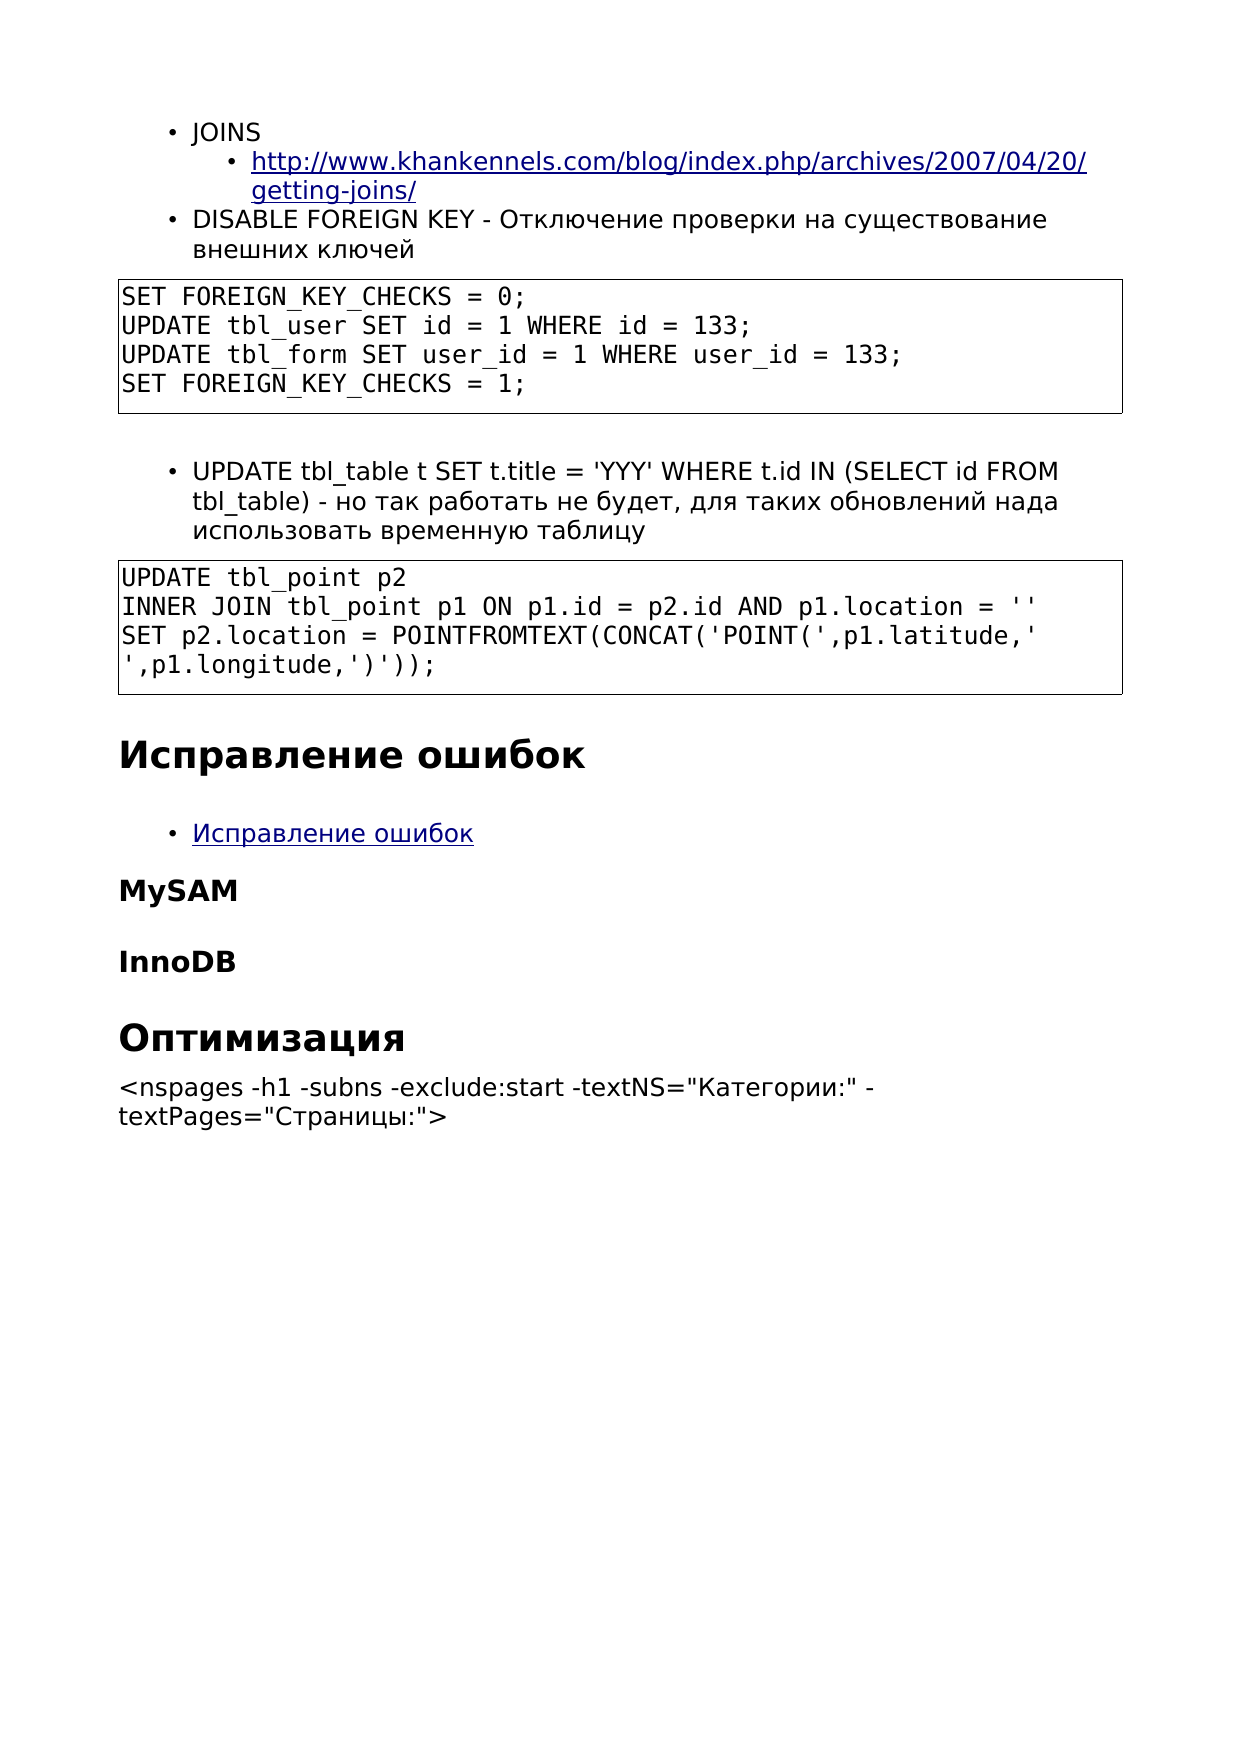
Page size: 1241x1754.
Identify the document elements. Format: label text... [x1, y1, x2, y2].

text <nspages -h1 -subns -exclude:start -textNS="Категории:" -textPages="Страницы:"> [118, 1073, 1122, 1131]
subtitle Исправление ошибок [118, 734, 1122, 778]
subtitle InnoDB [118, 945, 1122, 979]
list JOINS [177, 118, 1122, 147]
list UPDATE tbl_table t SET t.title = 'YYY' WHERE t.id IN (SELECT id FROM tbl_table) - но так работать не будет, для таких обновлений нада использовать временную таблицу [177, 457, 1122, 545]
list Исправление ошибок [177, 820, 1122, 849]
table_header SET FOREIGN_KEY_CHECKS = 0; UPDATE tbl_user SET id = 1 WHERE id = 133; UPDATE tbl_form SET user_id = 1 WHERE user_id = 133; SET FOREIGN_KEY_CHECKS = 1; [119, 280, 1122, 413]
subtitle Оптимизация [118, 1017, 1122, 1060]
list http://www.khankennels.com/blog/index.php/archives/2007/04/20/getting-joins/ [236, 147, 1122, 206]
subtitle MySAM [118, 874, 1122, 908]
list DISABLE FOREIGN KEY - Отключение проверки на существование внешних ключей [177, 206, 1122, 264]
table_header UPDATE tbl_point p2 INNER JOIN tbl_point p1 ON p1.id = p2.id AND p1.location = '' SET p2.location = POINTFROMTEXT(CONCAT('POINT(',p1.latitude,' ',p1.longitude,')')); [119, 561, 1122, 694]
